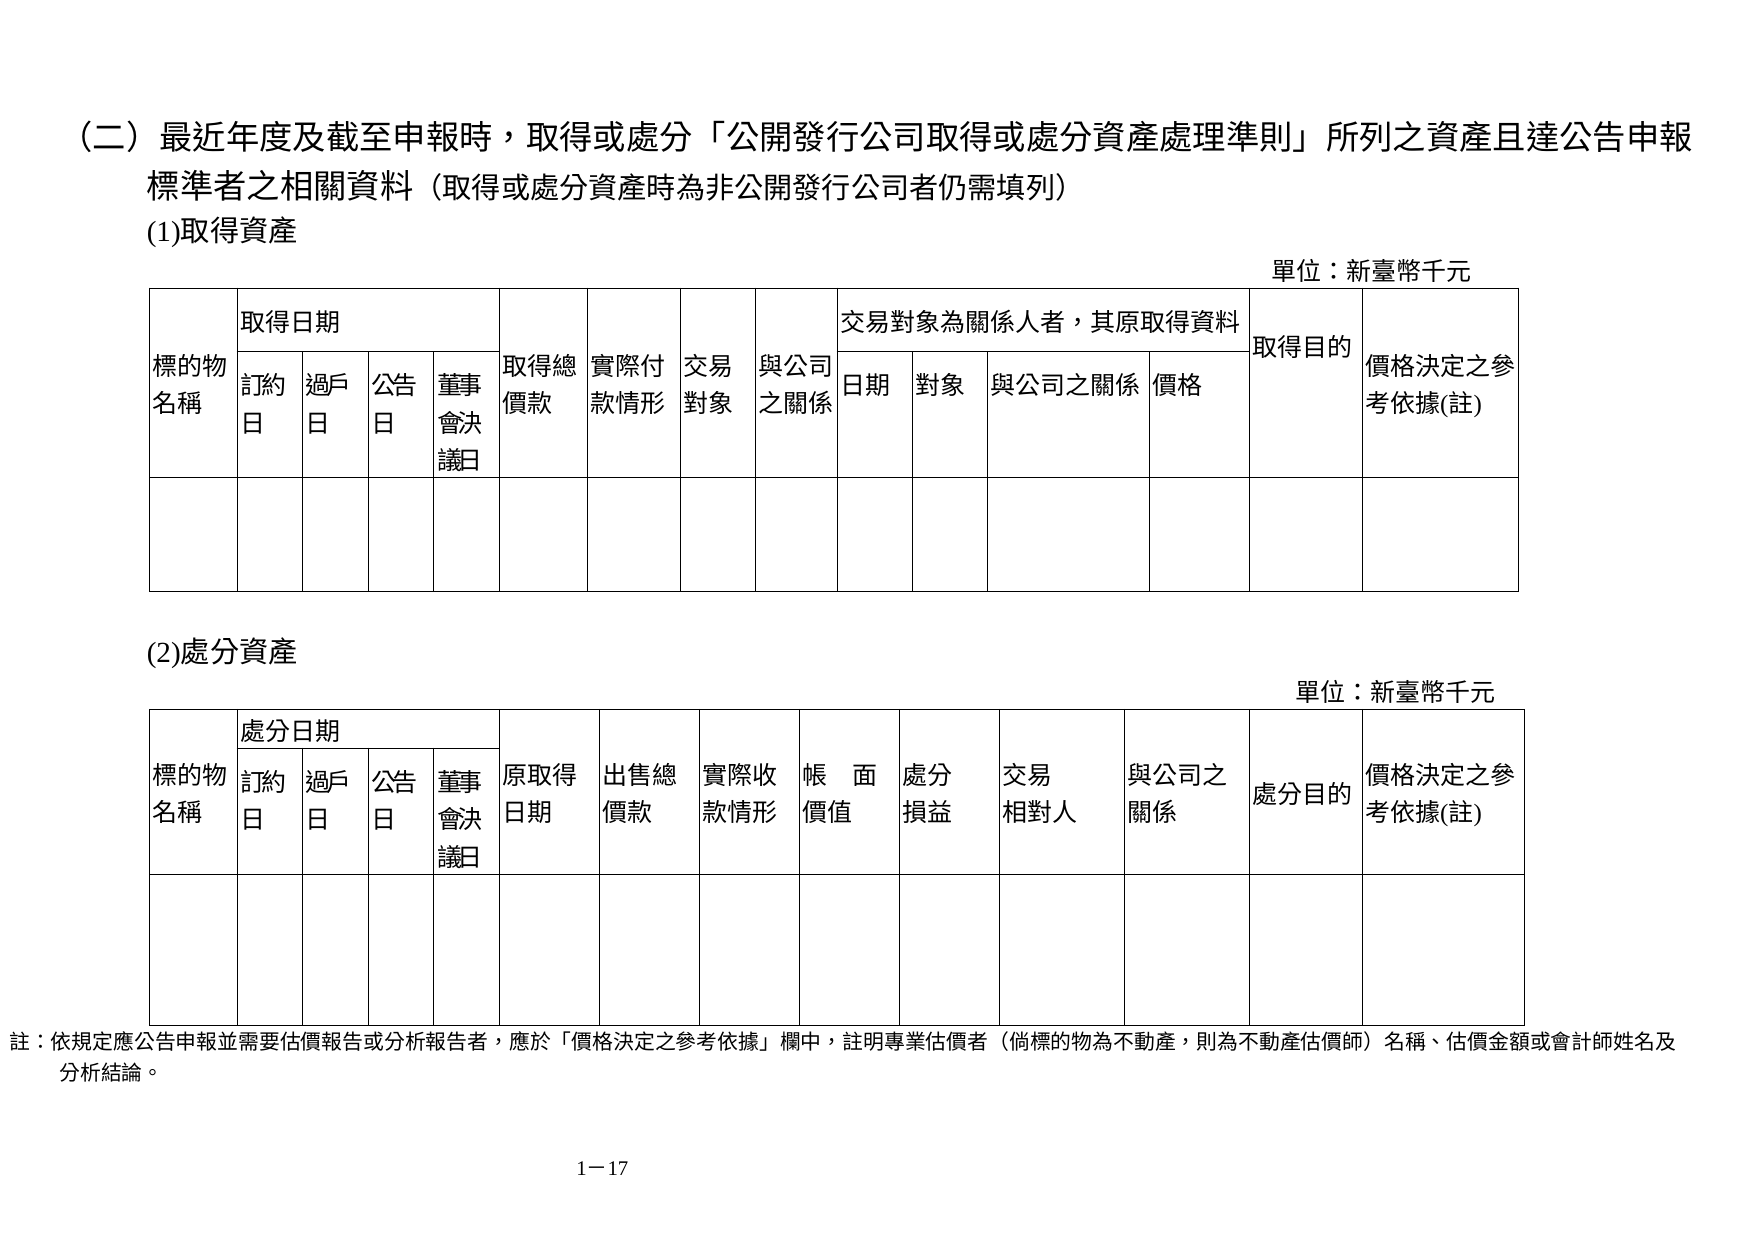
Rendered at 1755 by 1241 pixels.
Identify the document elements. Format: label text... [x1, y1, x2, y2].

table_header 原取得 日期 [500, 710, 599, 873]
table_cell [150, 478, 237, 591]
table_cell [1000, 875, 1124, 1024]
table_cell [588, 478, 680, 591]
table_cell 價格 [1150, 352, 1249, 477]
table_cell [303, 875, 368, 1024]
table_header 實際付款情形 [588, 289, 680, 477]
table_header 交易對象為關係人者，其原取得資料 [838, 289, 1249, 351]
table_cell [681, 478, 755, 591]
table_cell 董事會決議日 [434, 749, 499, 873]
table_cell 公告日 [369, 749, 433, 873]
table_header 出售總 價款 [600, 710, 699, 873]
table_cell [369, 875, 433, 1024]
table_header 處分日期 [238, 710, 499, 747]
table_header 取得日期 [238, 289, 499, 351]
table_cell [838, 478, 912, 591]
table_cell [150, 875, 237, 1024]
table_header 價格決定之參考依據(註) [1363, 710, 1524, 873]
table_cell [1150, 478, 1249, 591]
table_cell [303, 478, 368, 591]
table_cell [700, 875, 799, 1024]
table_cell [1250, 478, 1362, 591]
table_cell [900, 875, 999, 1024]
table_cell 與公司之關係 [988, 352, 1149, 477]
table_header 與公司之關係 [1125, 710, 1249, 873]
table_cell 過戶日 [303, 352, 368, 477]
table_cell 訂約日 [238, 352, 302, 477]
table_cell [1250, 875, 1362, 1024]
table_cell [434, 875, 499, 1024]
table_cell [1525, 748, 1562, 873]
table_cell [600, 875, 699, 1024]
text （二）最近年度及截至申報時，取得或處分「公開發行公司取得或處分資產處理準則」所列之資產且達公告申報標準者之相關資料（取得或處分資產時為非公開發行公司者仍需填列） [59, 111, 1695, 208]
table_cell [913, 478, 987, 591]
table_cell [1125, 875, 1249, 1024]
table_header 處分目的 [1250, 710, 1362, 873]
table_cell 對象 [913, 352, 987, 477]
table_cell 公告日 [369, 352, 433, 477]
table_header 標的物 名稱 [150, 710, 237, 873]
table_cell [756, 478, 837, 591]
text (2)處分資產 [59, 629, 1695, 671]
table_cell [500, 875, 599, 1024]
table_cell [238, 478, 302, 591]
table_header 實際收 款情形 [700, 710, 799, 873]
table_cell 訂約日 [238, 749, 302, 873]
table_cell [1363, 478, 1518, 591]
text 單位：新臺幣千元 [59, 671, 1495, 709]
table_cell [434, 478, 499, 591]
text 註：依規定應公告申報並需要估價報告或分析報告者，應於「價格決定之參考依據」欄中，註明專業估價者（倘標的物為不動產，則為不動產估價師）名稱、估價金額或會計師姓名及分析結論。 [9, 1026, 1695, 1086]
table_cell [988, 478, 1149, 591]
table_cell 日期 [838, 352, 912, 477]
table_cell [800, 875, 899, 1024]
text (1)取得資產 [59, 208, 1695, 250]
table_header 取得目的 [1250, 289, 1362, 477]
table_header 交易 相對人 [1000, 710, 1124, 873]
table_cell 董事會決議日 [434, 352, 499, 477]
table_cell [500, 478, 587, 591]
table_header 處分 損益 [900, 710, 999, 873]
table_header 價格決定之參考依據(註) [1363, 289, 1518, 477]
table_header 交易對象 [681, 289, 755, 477]
table_cell [1525, 874, 1562, 1024]
table_header [1525, 709, 1562, 747]
table_header 標的物名稱 [150, 289, 237, 477]
table_cell [238, 875, 302, 1024]
table_cell 過戶日 [303, 749, 368, 873]
text 單位：新臺幣千元 [59, 250, 1695, 287]
table_header 取得總價款 [500, 289, 587, 477]
table_cell [369, 478, 433, 591]
table_cell [1363, 875, 1524, 1024]
table_header 帳 面 價值 [800, 710, 899, 873]
table_header 與公司之關係 [756, 289, 837, 477]
